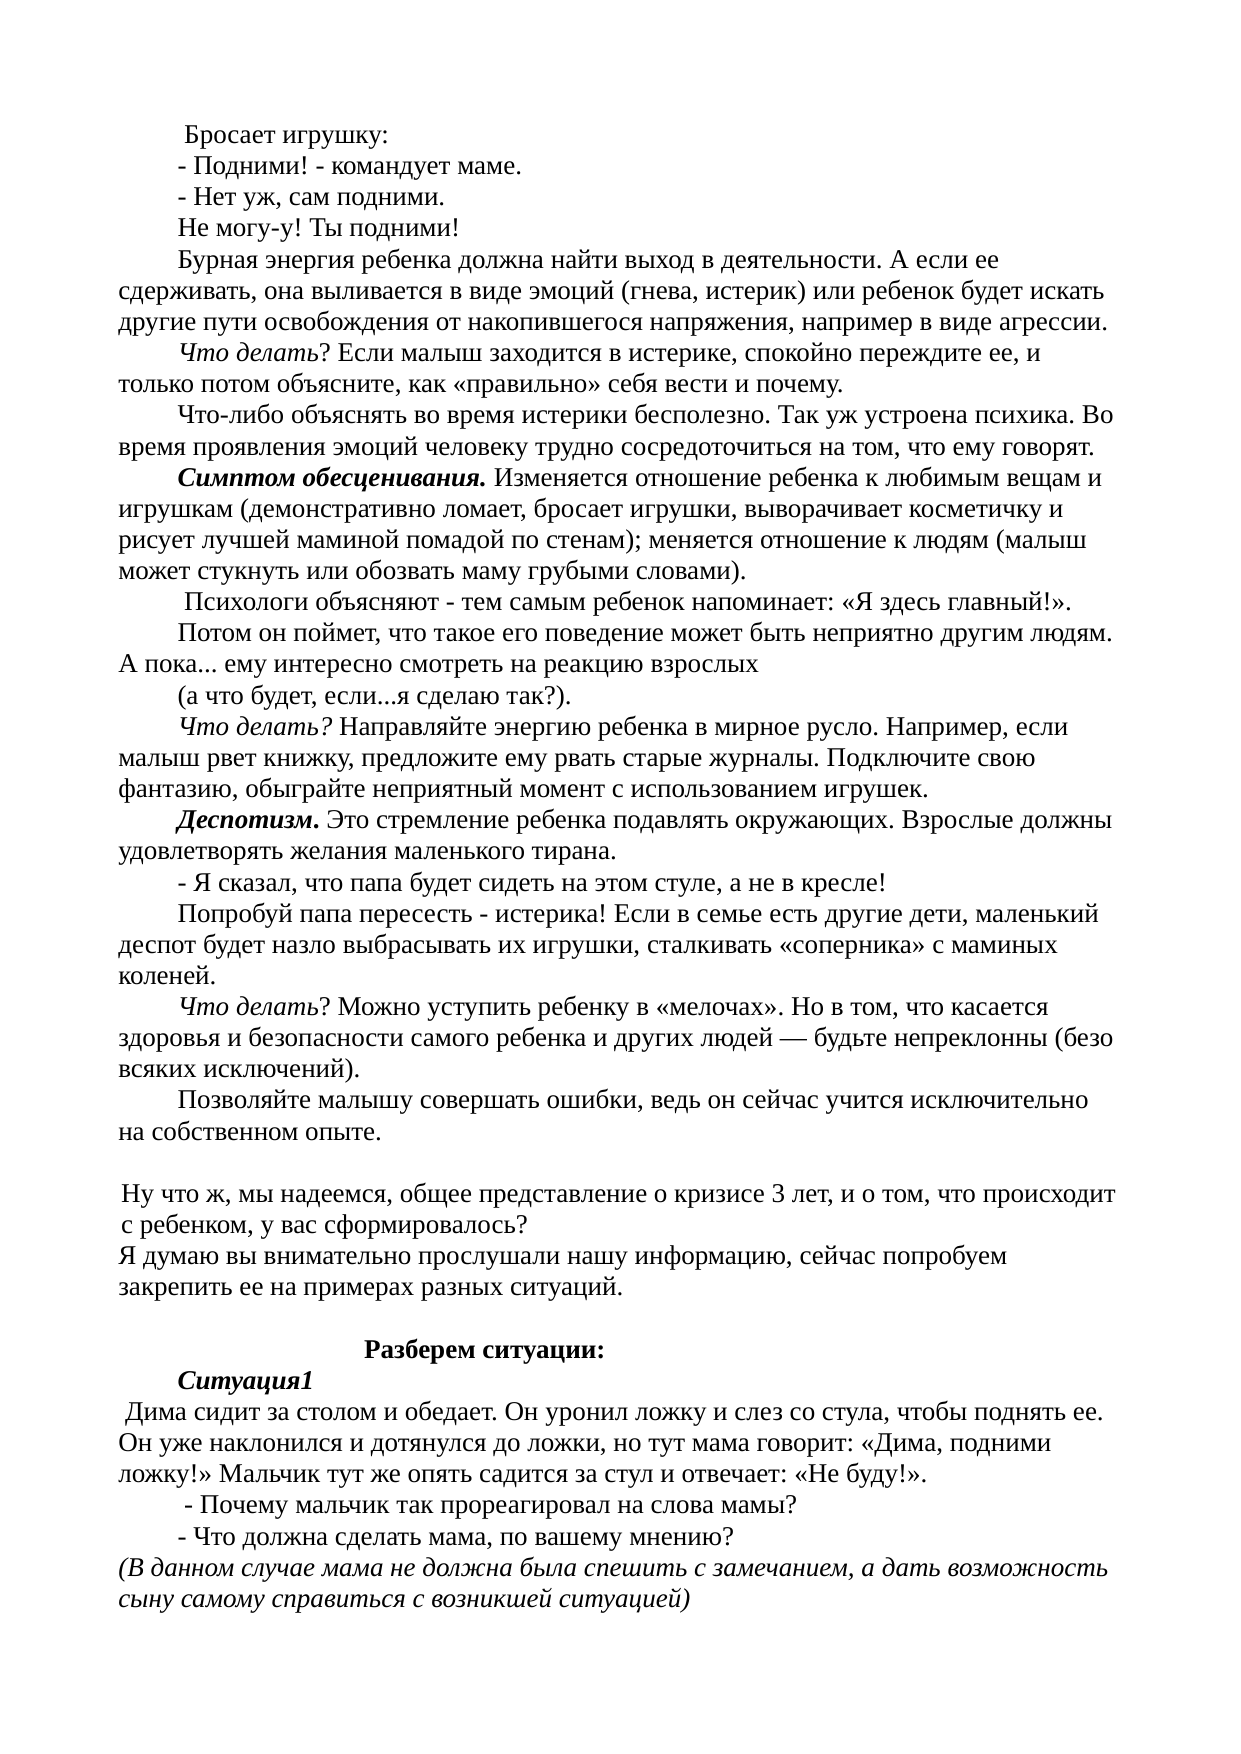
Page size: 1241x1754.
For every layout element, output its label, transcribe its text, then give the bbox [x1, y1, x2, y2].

text Симптом обесценивания. Изменяется отношение ребенка к любимым вещам и игрушкам (демонстративно ломает, бросает игрушки, выворачивает косметичку и рисует лучшей маминой помадой по стенам); меняется отношение к людям (малыш может стукнуть или обозвать маму грубыми словами). [118, 461, 1122, 585]
text Я думаю вы внимательно прослушали нашу информацию, сейчас попробуем закрепить ее на примерах разных ситуаций. [118, 1239, 1122, 1302]
text Что делать? Если малыш заходится в истерике, спокойно переждите ее, и только потом объясните, как «правильно» себя вести и почему. [118, 336, 1122, 398]
text Бурная энергия ребенка должна найти выход в деятельности. А если ее сдерживать, она выливается в виде эмоций (гнева, истерик) или ребенок будет искать другие пути освобождения от накопившегося напряжения, например в виде агрессии. [118, 243, 1122, 336]
text Потом он поймет, что такое его поведение может быть неприятно другим людям. А пока... ему интересно смотреть на реакцию взрослых [118, 616, 1122, 679]
text Бросает игрушку: [118, 118, 1122, 149]
text - Что должна сделать мама, по вашему мнению? [118, 1520, 1122, 1551]
text Ну что ж, мы надеемся, общее представление о кризисе 3 лет, и о том, что происходит с ребенком, у вас сформировалось? [121, 1177, 1122, 1239]
text - Подними! - командует маме. [118, 149, 1122, 180]
text (а что будет, если...я сделаю так?). [118, 679, 1122, 710]
text Попробуй папа пересесть - истерика! Если в семье есть другие дети, маленький деспот будет назло выбрасывать их игрушки, сталкивать «соперника» с маминых коленей. [118, 897, 1122, 990]
text Позволяйте малышу совершать ошибки, ведь он сейчас учится исключительно на собственном опыте. [118, 1084, 1122, 1146]
text - Почему мальчик так прореагировал на слова мамы? [184, 1488, 1122, 1520]
text Не могу-у! Ты подними! [118, 212, 1122, 243]
text Что-либо объяснять во время истерики бесполезно. Так уж устроена психика. Во время проявления эмоций человеку трудно сосредоточиться на том, что ему говорят. [118, 398, 1122, 461]
text - Я сказал, что папа будет сидеть на этом стуле, а не в кресле! [118, 866, 1122, 897]
text Дима сидит за столом и обедает. Он уронил ложку и слез со стула, чтобы поднять ее. Он уже наклонился и дотянулся до ложки, но тут мама говорит: «Дима, подними ложку!» Мальчик тут же опять садится за стул и отвечает: «Не буду!». [118, 1395, 1122, 1488]
text Разберем ситуации: [364, 1333, 1122, 1364]
text Что делать? Направляйте энергию ребенка в мирное русло. Например, если малыш рвет книжку, предложите ему рвать старые журналы. Подключите свою фантазию, обыграйте неприятный момент с использованием игрушек. [118, 710, 1122, 803]
text - Нет уж, сам подними. [118, 180, 1122, 212]
text Психологи объясняют - тем самым ребенок напоминает: «Я здесь главный!». [118, 585, 1122, 616]
text Ситуация1 [118, 1364, 1122, 1395]
text Что делать? Можно уступить ребенку в «мелочах». Но в том, что касается здоровья и безопасности самого ребенка и других людей — будьте непреклонны (безо всяких исключений). [118, 990, 1122, 1084]
text (В данном случае мама не должна была спешить с замечанием, а дать возможность сыну самому справиться с возникшей ситуацией) [118, 1551, 1122, 1613]
text Деспотизм. Это стремление ребенка подавлять окружающих. Взрослые должны удовлетворять желания маленького тирана. [118, 803, 1122, 866]
